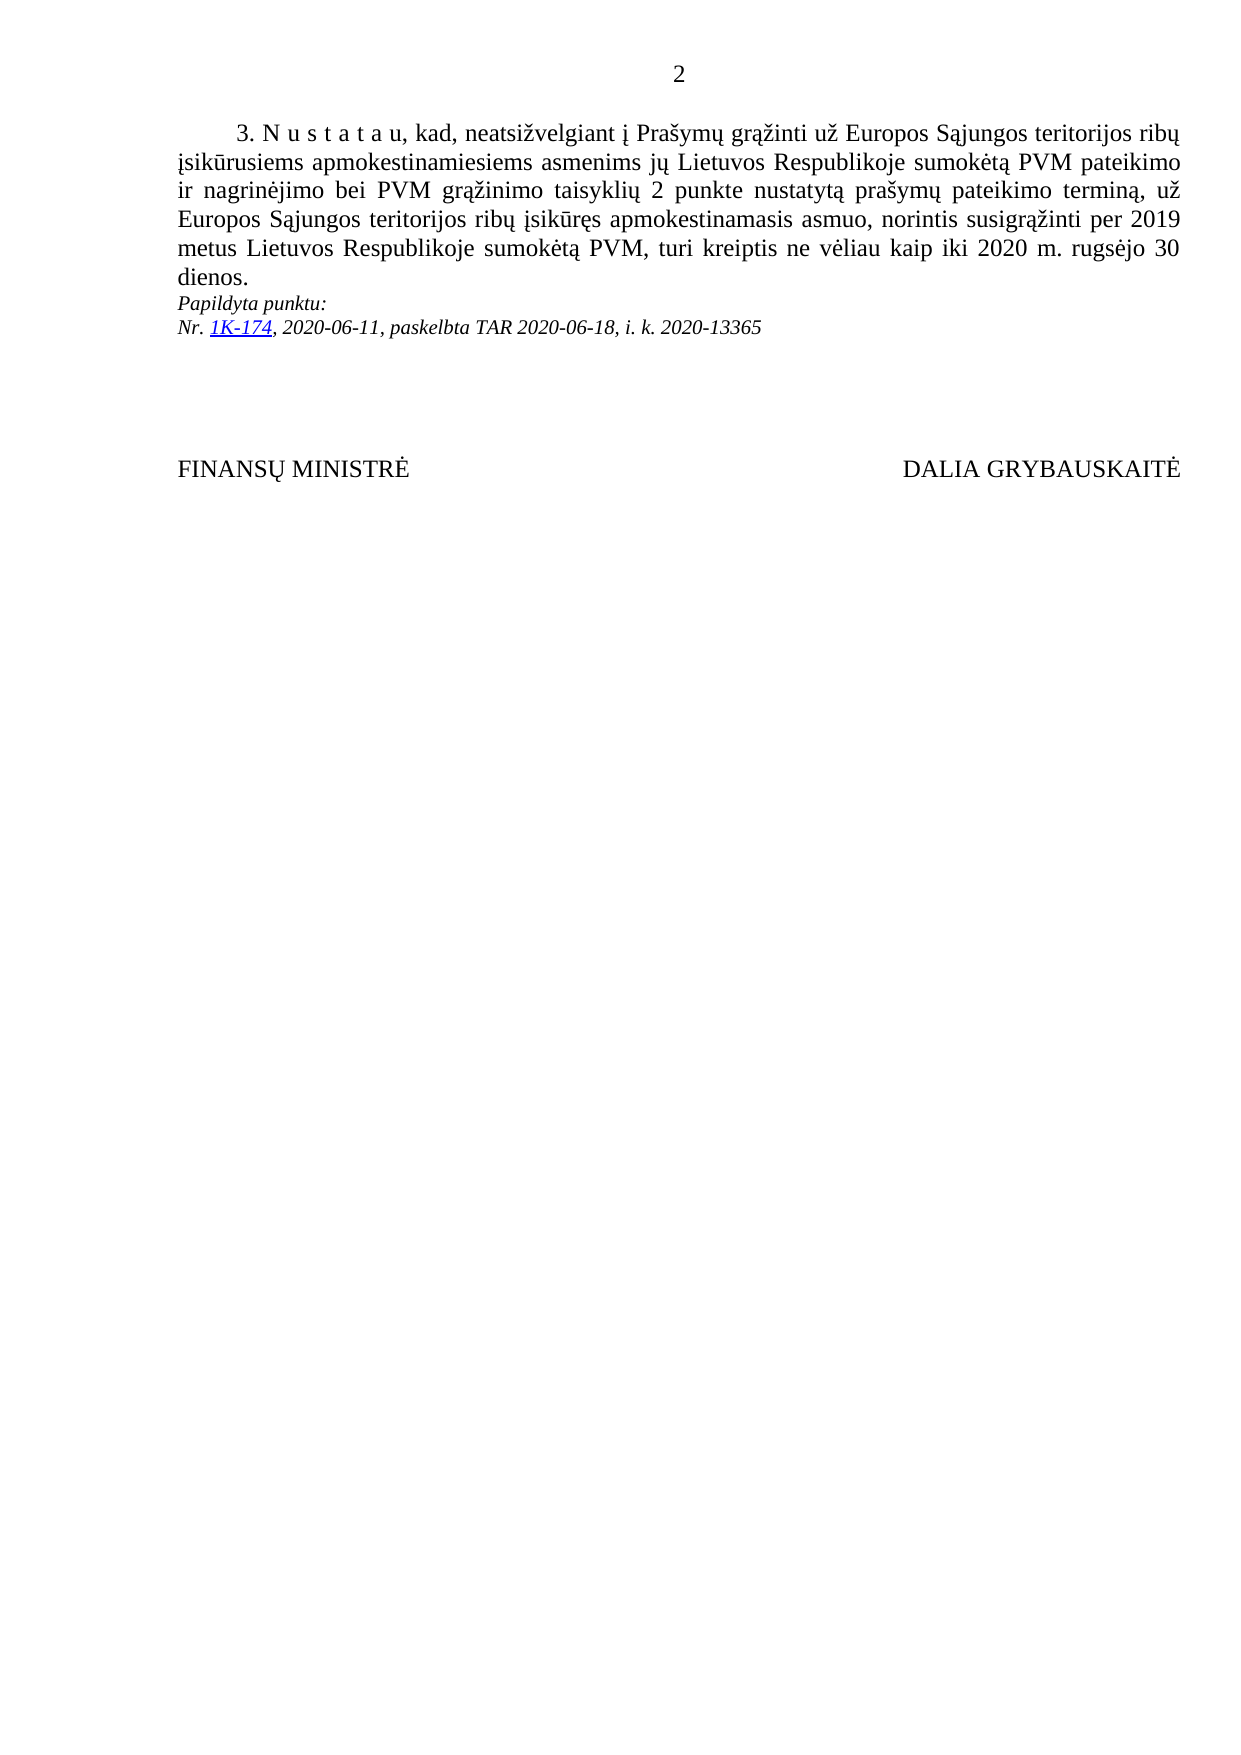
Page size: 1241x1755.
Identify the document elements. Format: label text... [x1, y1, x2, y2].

text 3. N u s t a t a u, kad, neatsižvelgiant į Prašymų grąžinti už Europos Sąjungos teritorijos ribų įsikūrusiems apmokestinamiesiems asmenims jų Lietuvos Respublikoje sumokėtą PVM pateikimo ir nagrinėjimo bei PVM grąžinimo taisyklių 2 punkte nustatytą prašymų pateikimo terminą, už Europos Sąjungos teritorijos ribų įsikūręs apmokestinamasis asmuo, norintis susigrąžinti per 2019 metus Lietuvos Respublikoje sumokėtą PVM, turi kreiptis ne vėliau kaip iki 2020 m. rugsėjo 30 dienos. [177, 118, 1181, 291]
text FINANSŲ MINISTRĖ DALIA GRYBAUSKAITĖ [177, 454, 1181, 482]
text Papildyta punktu: [177, 291, 1181, 315]
text Nr. 1K-174, 2020-06-11, paskelbta TAR 2020-06-18, i. k. 2020-13365 [177, 315, 1181, 339]
